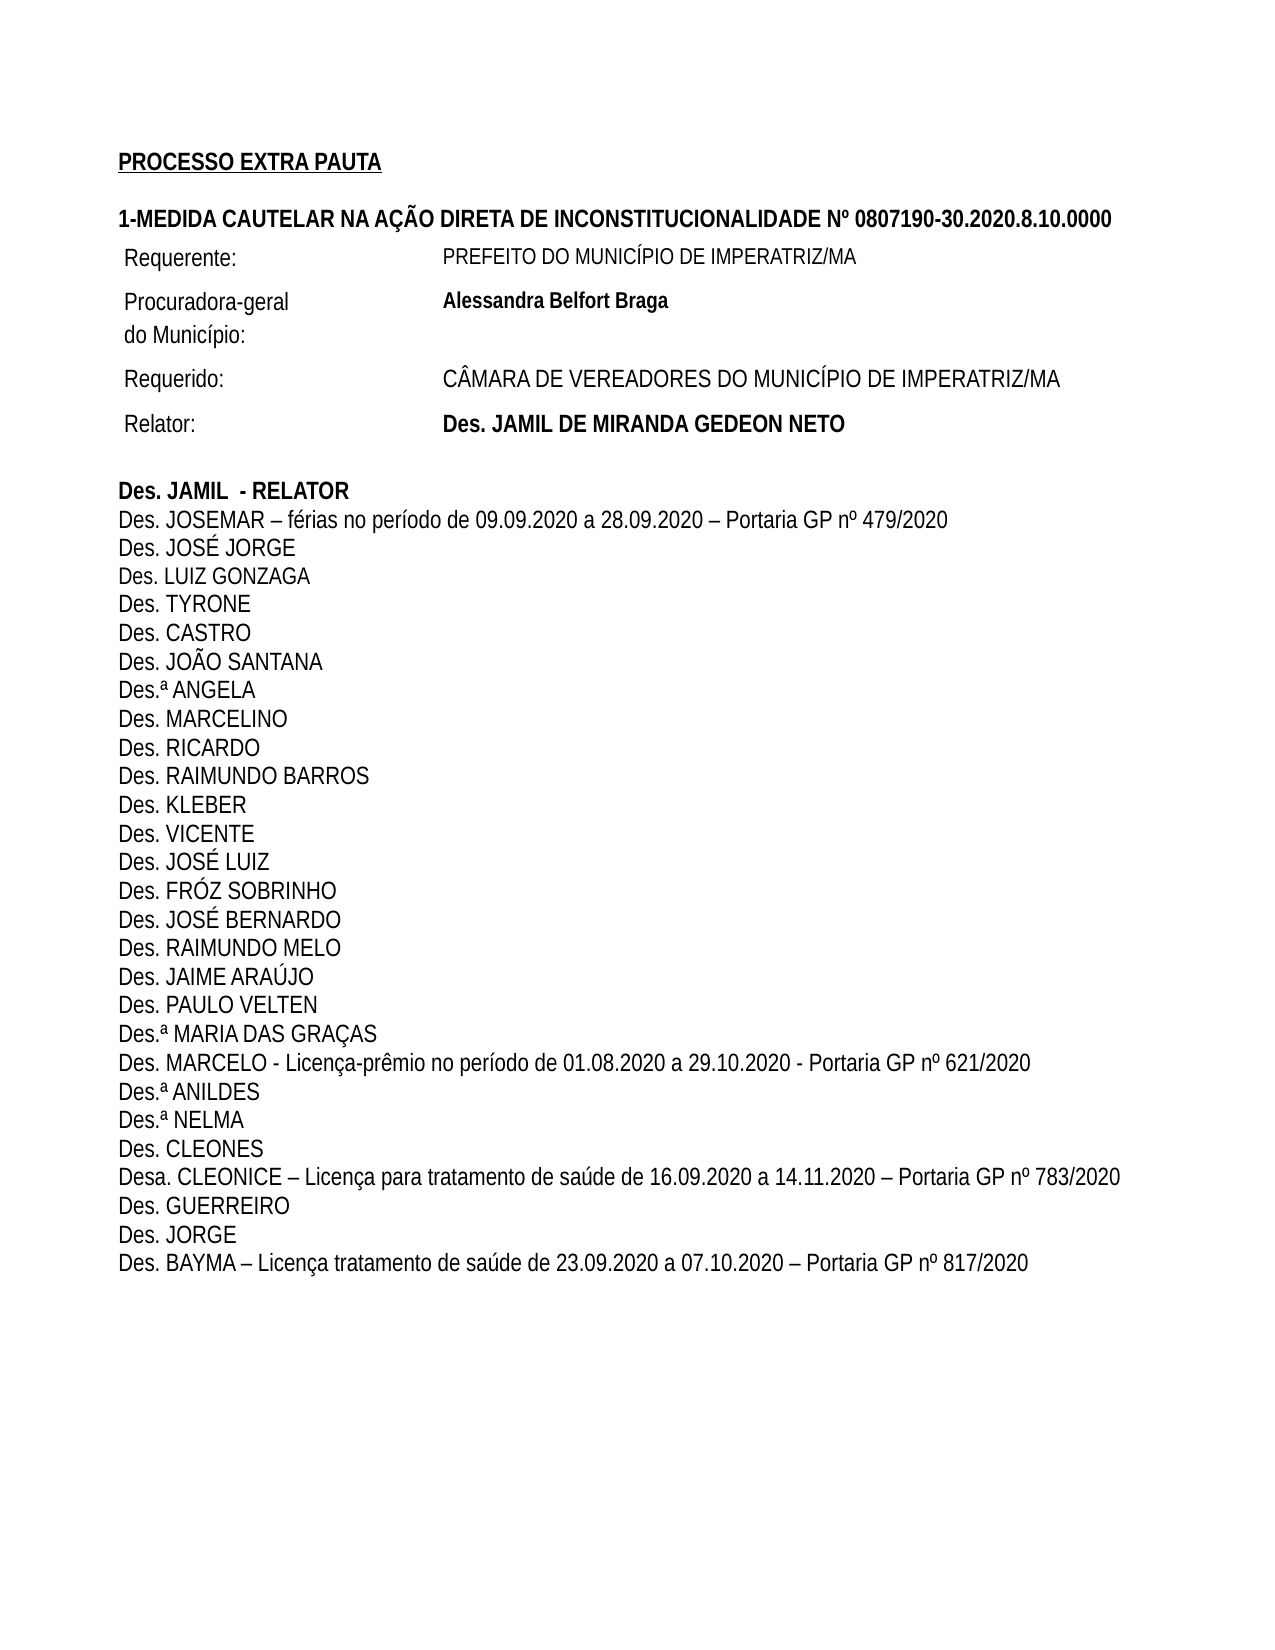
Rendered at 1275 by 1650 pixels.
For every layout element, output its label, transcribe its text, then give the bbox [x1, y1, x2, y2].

text Des.ª ANILDES [118, 1076, 1157, 1105]
text Des. BAYMA – Licença tratamento de saúde de 23.09.2020 a 07.10.2020 – Portaria GP nº 817/2020 [118, 1248, 1157, 1277]
text Des. JOSÉ JORGE [118, 533, 1157, 562]
text Des.ª MARIA DAS GRAÇAS [118, 1019, 1157, 1048]
text Des. CLEONES [118, 1134, 1157, 1162]
text Des. MARCELINO [118, 704, 1157, 733]
text Des. JAIME ARAÚJO [118, 962, 1157, 991]
text Des. GUERREIRO [118, 1191, 1157, 1220]
text Desa. CLEONICE – Licença para tratamento de saúde de 16.09.2020 a 14.11.2020 – Portaria GP nº 783/2020 [118, 1162, 1157, 1191]
table_header PREFEITO DO MUNICÍPIO DE IMPERATRIZ/MA [437, 237, 1128, 281]
text Des.ª ANGELA [118, 675, 1157, 704]
table_header Requerente: [118, 237, 437, 281]
text Des. CASTRO [118, 618, 1157, 647]
table_cell Procuradora-geral do Município: [118, 281, 437, 359]
text Des. JORGE [118, 1220, 1157, 1248]
text Des.ª NELMA [118, 1105, 1157, 1134]
table_cell Des. JAMIL DE MIRANDA GEDEON NETO [437, 403, 1128, 447]
text Des. JOSEMAR – férias no período de 09.09.2020 a 28.09.2020 – Portaria GP nº 479/2020 [118, 505, 1157, 533]
text Des. RAIMUNDO BARROS [118, 761, 1157, 790]
text 1-MEDIDA CAUTELAR NA AÇÃO DIRETA DE INCONSTITUCIONALIDADE Nº 0807190-30.2020.8.10.0000 [118, 204, 1157, 233]
text Des. JOSÉ LUIZ [118, 847, 1157, 876]
text Des. RICARDO [118, 733, 1157, 761]
text Des. MARCELO - Licença-prêmio no período de 01.08.2020 a 29.10.2020 - Portaria GP nº 621/2020 [118, 1048, 1157, 1076]
table_cell Requerido: [118, 359, 437, 403]
table_cell CÂMARA DE VEREADORES DO MUNICÍPIO DE IMPERATRIZ/MA [437, 359, 1128, 403]
text Des. JOSÉ BERNARDO [118, 904, 1157, 933]
text Des. TYRONE [118, 589, 1157, 618]
text Des. PAULO VELTEN [118, 991, 1157, 1019]
table_cell Relator: [118, 403, 437, 447]
text Des. LUIZ GONZAGA [118, 562, 1157, 589]
text Des. RAIMUNDO MELO [118, 933, 1157, 962]
text Des. KLEBER [118, 790, 1157, 819]
table_cell Alessandra Belfort Braga [437, 281, 1128, 359]
text Des. JOÃO SANTANA [118, 647, 1157, 675]
text Des. VICENTE [118, 819, 1157, 847]
text Des. JAMIL - RELATOR [118, 476, 1157, 505]
text Des. FRÓZ SOBRINHO [118, 876, 1157, 904]
text PROCESSO EXTRA PAUTA [118, 147, 1157, 175]
